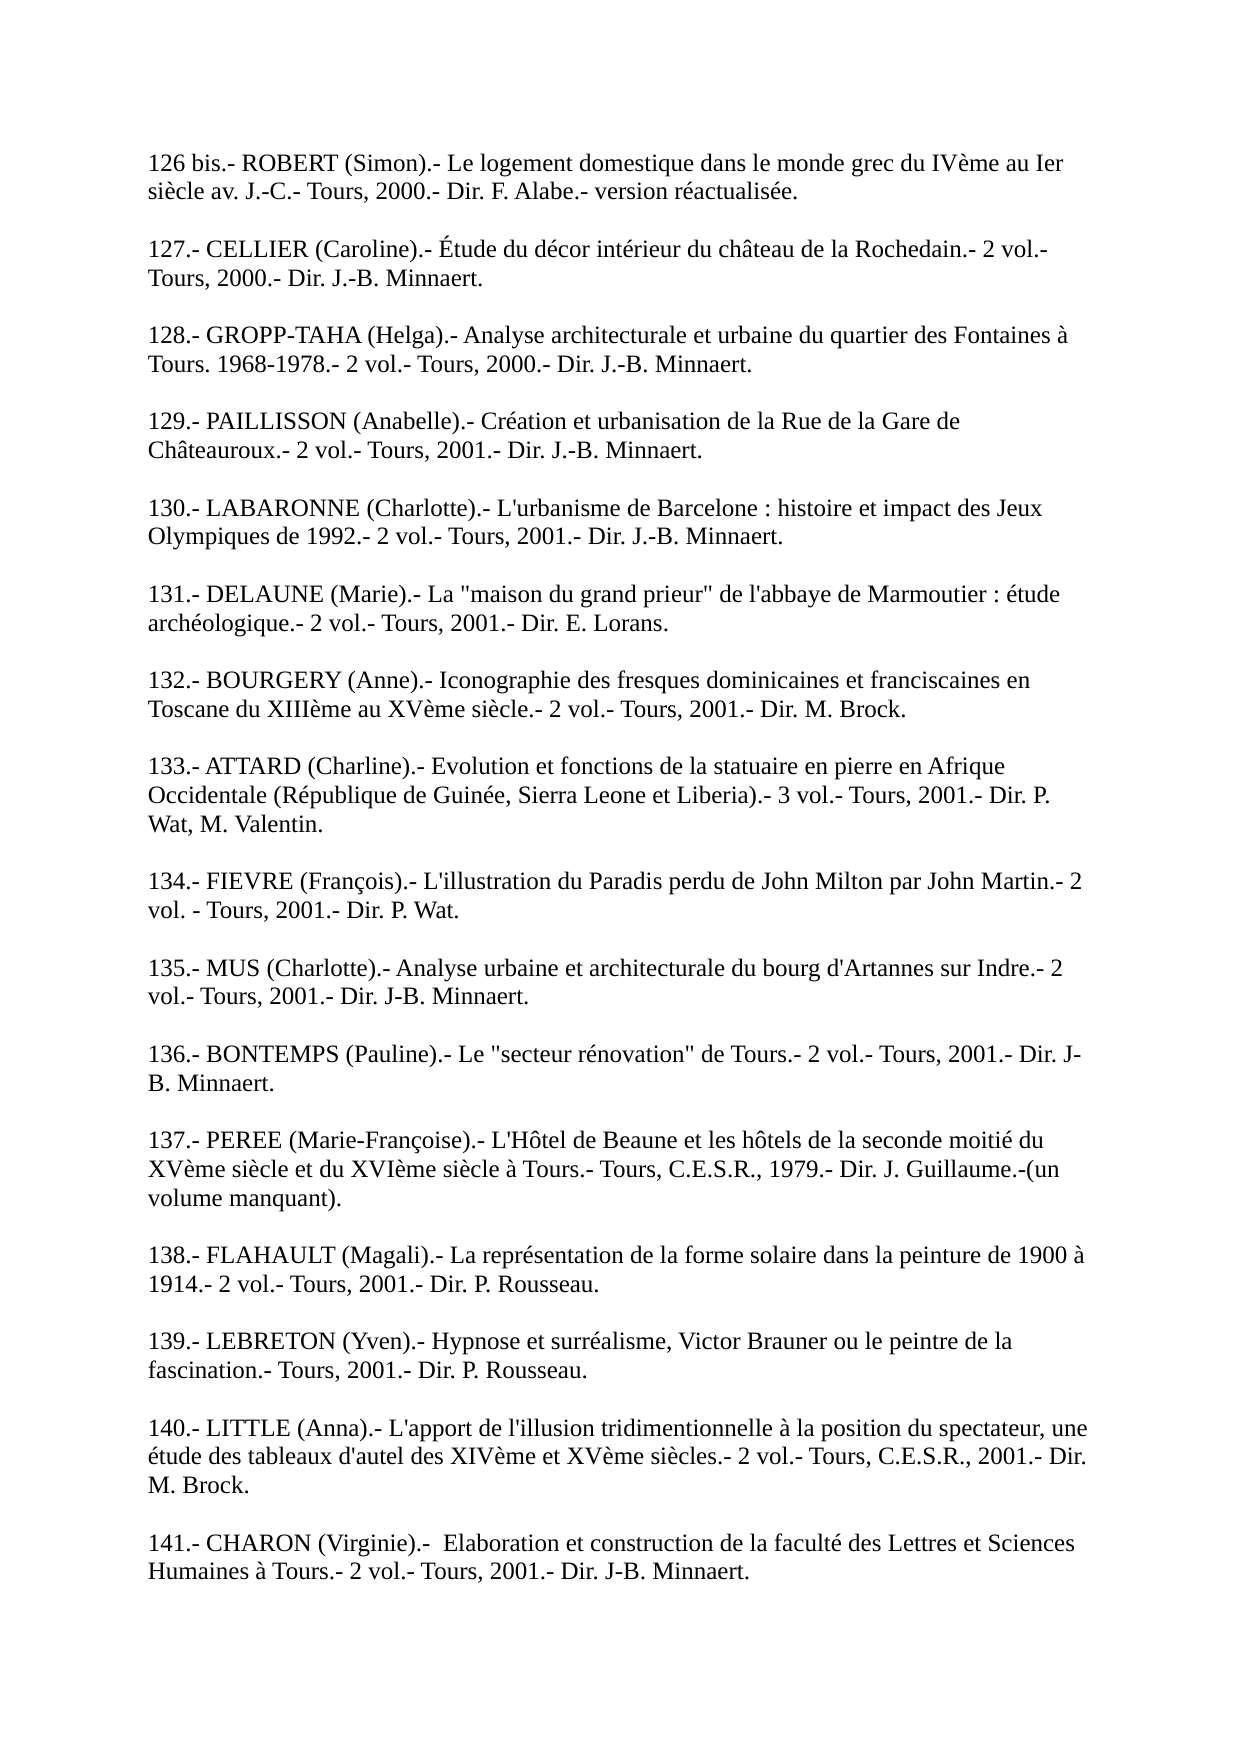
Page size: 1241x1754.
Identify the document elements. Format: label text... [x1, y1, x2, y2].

text 141.- CHARON (Virginie).- Elaboration et construction de la faculté des Lettres et Sciences Humaines à Tours.- 2 vol.- Tours, 2001.- Dir. J-B. Minnaert. [148, 1528, 1093, 1585]
text 126 bis.- ROBERT (Simon).- Le logement domestique dans le monde grec du IVème au Ier siècle av. J.-C.- Tours, 2000.- Dir. F. Alabe.- version réactualisée. 127.- CELLIER (Caroline).- Étude du décor intérieur du château de la Rochedain.- 2 vol.- Tours, 2000.- Dir. J.-B. Minnaert. 128.- GROPP-TAHA (Helga).- Analyse architecturale et urbaine du quartier des Fontaines à Tours. 1968-1978.- 2 vol.- Tours, 2000.- Dir. J.-B. Minnaert. 129.- PAILLISSON (Anabelle).- Création et urbanisation de la Rue de la Gare de Châteauroux.- 2 vol.- Tours, 2001.- Dir. J.-B. Minnaert. 130.- LABARONNE (Charlotte).- L'urbanisme de Barcelone : histoire et impact des Jeux Olympiques de 1992.- 2 vol.- Tours, 2001.- Dir. J.-B. Minnaert. 131.- DELAUNE (Marie).- La "maison du grand prieur" de l'abbaye de Marmoutier : étude archéologique.- 2 vol.- Tours, 2001.- Dir. E. Lorans. 132.- BOURGERY (Anne).- Iconographie des fresques dominicaines et franciscaines en Toscane du XIIIème au XVème siècle.- 2 vol.- Tours, 2001.- Dir. M. Brock. 133.- ATTARD (Charline).- Evolution et fonctions de la statuaire en pierre en Afrique Occidentale (République de Guinée, Sierra Leone et Liberia).- 3 vol.- Tours, 2001.- Dir. P. Wat, M. Valentin. 134.- FIEVRE (François).- L'illustration du Paradis perdu de John Milton par John Martin.- 2 vol. - Tours, 2001.- Dir. P. Wat. 135.- MUS (Charlotte).- Analyse urbaine et architecturale du bourg d'Artannes sur Indre.- 2 vol.- Tours, 2001.- Dir. J-B. Minnaert. 136.- BONTEMPS (Pauline).- Le "secteur rénovation" de Tours.- 2 vol.- Tours, 2001.- Dir. J-B. Minnaert. 137.- PEREE (Marie-Françoise).- L'Hôtel de Beaune et les hôtels de la seconde moitié du XVème siècle et du XVIème siècle à Tours.- Tours, C.E.S.R., 1979.- Dir. J. Guillaume.-(un volume manquant). 138.- FLAHAULT (Magali).- La représentation de la forme solaire dans la peinture de 1900 à 1914.- 2 vol.- Tours, 2001.- Dir. P. Rousseau. 139.- LEBRETON (Yven).- Hypnose et surréalisme, Victor Brauner ou le peintre de la fascination.- Tours, 2001.- Dir. P. Rousseau. 140.- LITTLE (Anna).- L'apport de l'illusion tridimentionnelle à la position du spectateur, une étude des tableaux d'autel des XIVème et XVème siècles.- 2 vol.- Tours, C.E.S.R., 2001.- Dir. M. Brock. [148, 148, 1093, 1499]
